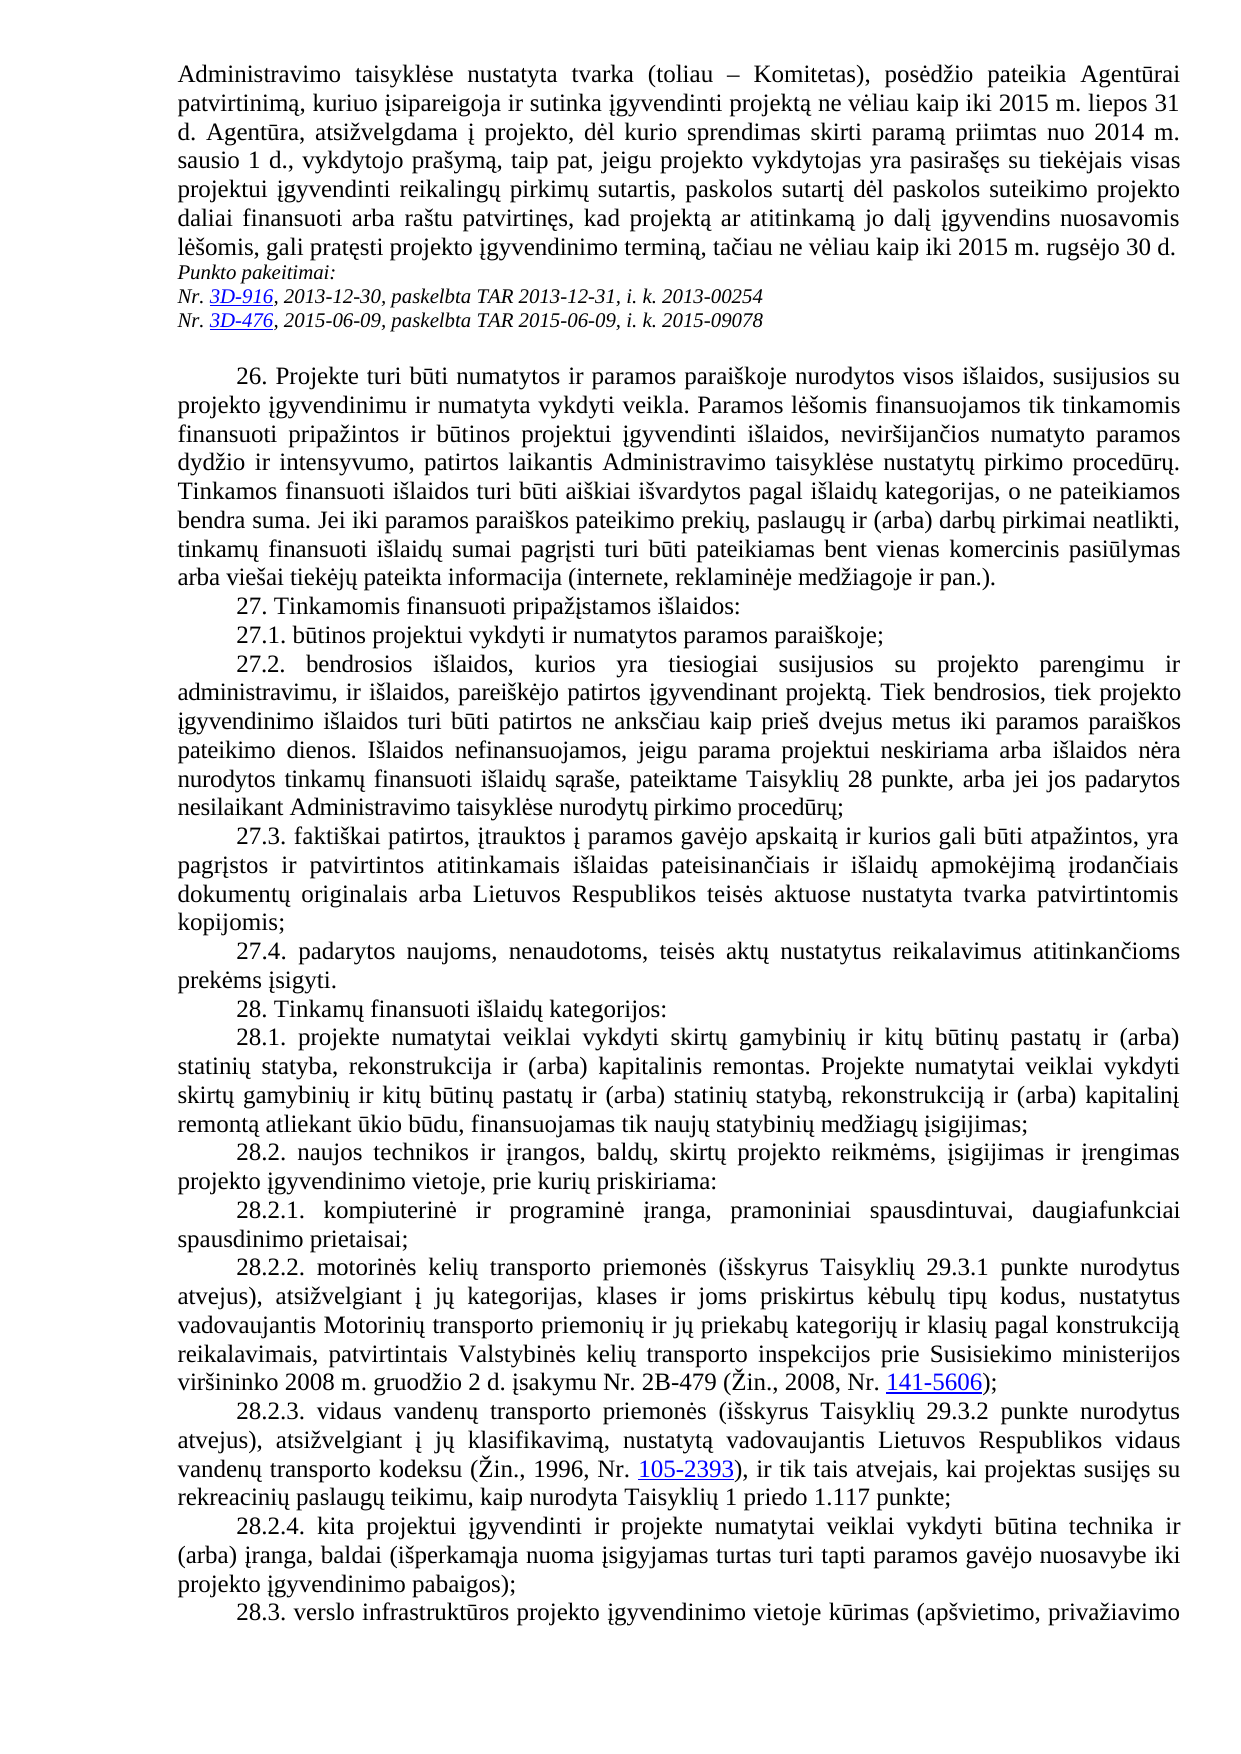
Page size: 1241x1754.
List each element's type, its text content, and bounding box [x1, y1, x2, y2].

text Nr. 3D-916, 2013-12-30, paskelbta TAR 2013-12-31, i. k. 2013-00254 [177, 284, 1181, 308]
text Nr. 3D-476, 2015-06-09, paskelbta TAR 2015-06-09, i. k. 2015-09078 [177, 308, 1181, 332]
text 27.3. faktiškai patirtos, įtrauktos į paramos gavėjo apskaitą ir kurios gali būti atpažintos, yra pagrįstos ir patvirtintos atitinkamais išlaidas pateisinančiais ir išlaidų apmokėjimą įrodančiais dokumentų originalais arba Lietuvos Respublikos teisės aktuose nustatyta tvarka patvirtintomis kopijomis; [177, 821, 1181, 936]
text 28.3. verslo infrastruktūros projekto įgyvendinimo vietoje kūrimas (apšvietimo, privažiavimo [177, 1597, 1181, 1626]
text 28. Tinkamų finansuoti išlaidų kategorijos: [177, 994, 1181, 1022]
text 28.1. projekte numatytai veiklai vykdyti skirtų gamybinių ir kitų būtinų pastatų ir (arba) statinių statyba, rekonstrukcija ir (arba) kapitalinis remontas. Projekte numatytai veiklai vykdyti skirtų gamybinių ir kitų būtinų pastatų ir (arba) statinių statybą, rekonstrukciją ir (arba) kapitalinį remontą atliekant ūkio būdu, finansuojamas tik naujų statybinių medžiagų įsigijimas; [177, 1022, 1181, 1137]
text 27.1. būtinos projektui vykdyti ir numatytos paramos paraiškoje; [177, 620, 1181, 649]
text 27.2. bendrosios išlaidos, kurios yra tiesiogiai susijusios su projekto parengimu ir administravimu, ir išlaidos, pareiškėjo patirtos įgyvendinant projektą. Tiek bendrosios, tiek projekto įgyvendinimo išlaidos turi būti patirtos ne anksčiau kaip prieš dvejus metus iki paramos paraiškos pateikimo dienos. Išlaidos nefinansuojamos, jeigu parama projektui neskiriama arba išlaidos nėra nurodytos tinkamų finansuoti išlaidų sąraše, pateiktame Taisyklių 28 punkte, arba jei jos padarytos nesilaikant Administravimo taisyklėse nurodytų pirkimo procedūrų; [177, 649, 1181, 821]
text 28.2.4. kita projektui įgyvendinti ir projekte numatytai veiklai vykdyti būtina technika ir (arba) įranga, baldai (išperkamąja nuoma įsigyjamas turtas turi tapti paramos gavėjo nuosavybe iki projekto įgyvendinimo pabaigos); [177, 1511, 1181, 1597]
text 28.2.3. vidaus vandenų transporto priemonės (išskyrus Taisyklių 29.3.2 punkte nurodytus atvejus), atsižvelgiant į jų klasifikavimą, nustatytą vadovaujantis Lietuvos Respublikos vidaus vandenų transporto kodeksu (Žin., 1996, Nr. 105-2393), ir tik tais atvejais, kai projektas susijęs su rekreacinių paslaugų teikimu, kaip nurodyta Taisyklių 1 priedo 1.117 punkte; [177, 1396, 1181, 1511]
text Administravimo taisyklėse nustatyta tvarka (toliau – Komitetas), posėdžio pateikia Agentūrai patvirtinimą, kuriuo įsipareigoja ir sutinka įgyvendinti projektą ne vėliau kaip iki 2015 m. liepos 31 d. Agentūra, atsižvelgdama į projekto, dėl kurio sprendimas skirti paramą priimtas nuo 2014 m. sausio 1 d., vykdytojo prašymą, taip pat, jeigu projekto vykdytojas yra pasirašęs su tiekėjais visas projektui įgyvendinti reikalingų pirkimų sutartis, paskolos sutartį dėl paskolos suteikimo projekto daliai finansuoti arba raštu patvirtinęs, kad projektą ar atitinkamą jo dalį įgyvendins nuosavomis lėšomis, gali pratęsti projekto įgyvendinimo terminą, tačiau ne vėliau kaip iki 2015 m. rugsėjo 30 d. [177, 59, 1181, 260]
text 27.4. padarytos naujoms, nenaudotoms, teisės aktų nustatytus reikalavimus atitinkančioms prekėms įsigyti. [177, 936, 1181, 994]
text 28.2. naujos technikos ir įrangos, baldų, skirtų projekto reikmėms, įsigijimas ir įrengimas projekto įgyvendinimo vietoje, prie kurių priskiriama: [177, 1137, 1181, 1195]
text 26. Projekte turi būti numatytos ir paramos paraiškoje nurodytos visos išlaidos, susijusios su projekto įgyvendinimu ir numatyta vykdyti veikla. Paramos lėšomis finansuojamos tik tinkamomis finansuoti pripažintos ir būtinos projektui įgyvendinti išlaidos, neviršijančios numatyto paramos dydžio ir intensyvumo, patirtos laikantis Administravimo taisyklėse nustatytų pirkimo procedūrų. Tinkamos finansuoti išlaidos turi būti aiškiai išvardytos pagal išlaidų kategorijas, o ne pateikiamos bendra suma. Jei iki paramos paraiškos pateikimo prekių, paslaugų ir (arba) darbų pirkimai neatlikti, tinkamų finansuoti išlaidų sumai pagrįsti turi būti pateikiamas bent vienas komercinis pasiūlymas arba viešai tiekėjų pateikta informacija (internete, reklaminėje medžiagoje ir pan.). [177, 361, 1181, 591]
text Punkto pakeitimai: [177, 260, 1181, 284]
text 28.2.1. kompiuterinė ir programinė įranga, pramoniniai spausdintuvai, daugiafunkciai spausdinimo prietaisai; [177, 1195, 1181, 1252]
text 28.2.2. motorinės kelių transporto priemonės (išskyrus Taisyklių 29.3.1 punkte nurodytus atvejus), atsižvelgiant į jų kategorijas, klases ir joms priskirtus kėbulų tipų kodus, nustatytus vadovaujantis Motorinių transporto priemonių ir jų priekabų kategorijų ir klasių pagal konstrukciją reikalavimais, patvirtintais Valstybinės kelių transporto inspekcijos prie Susisiekimo ministerijos viršininko 2008 m. gruodžio 2 d. įsakymu Nr. 2B-479 (Žin., 2008, Nr. 141-5606); [177, 1252, 1181, 1396]
text 27. Tinkamomis finansuoti pripažįstamos išlaidos: [177, 591, 1181, 620]
